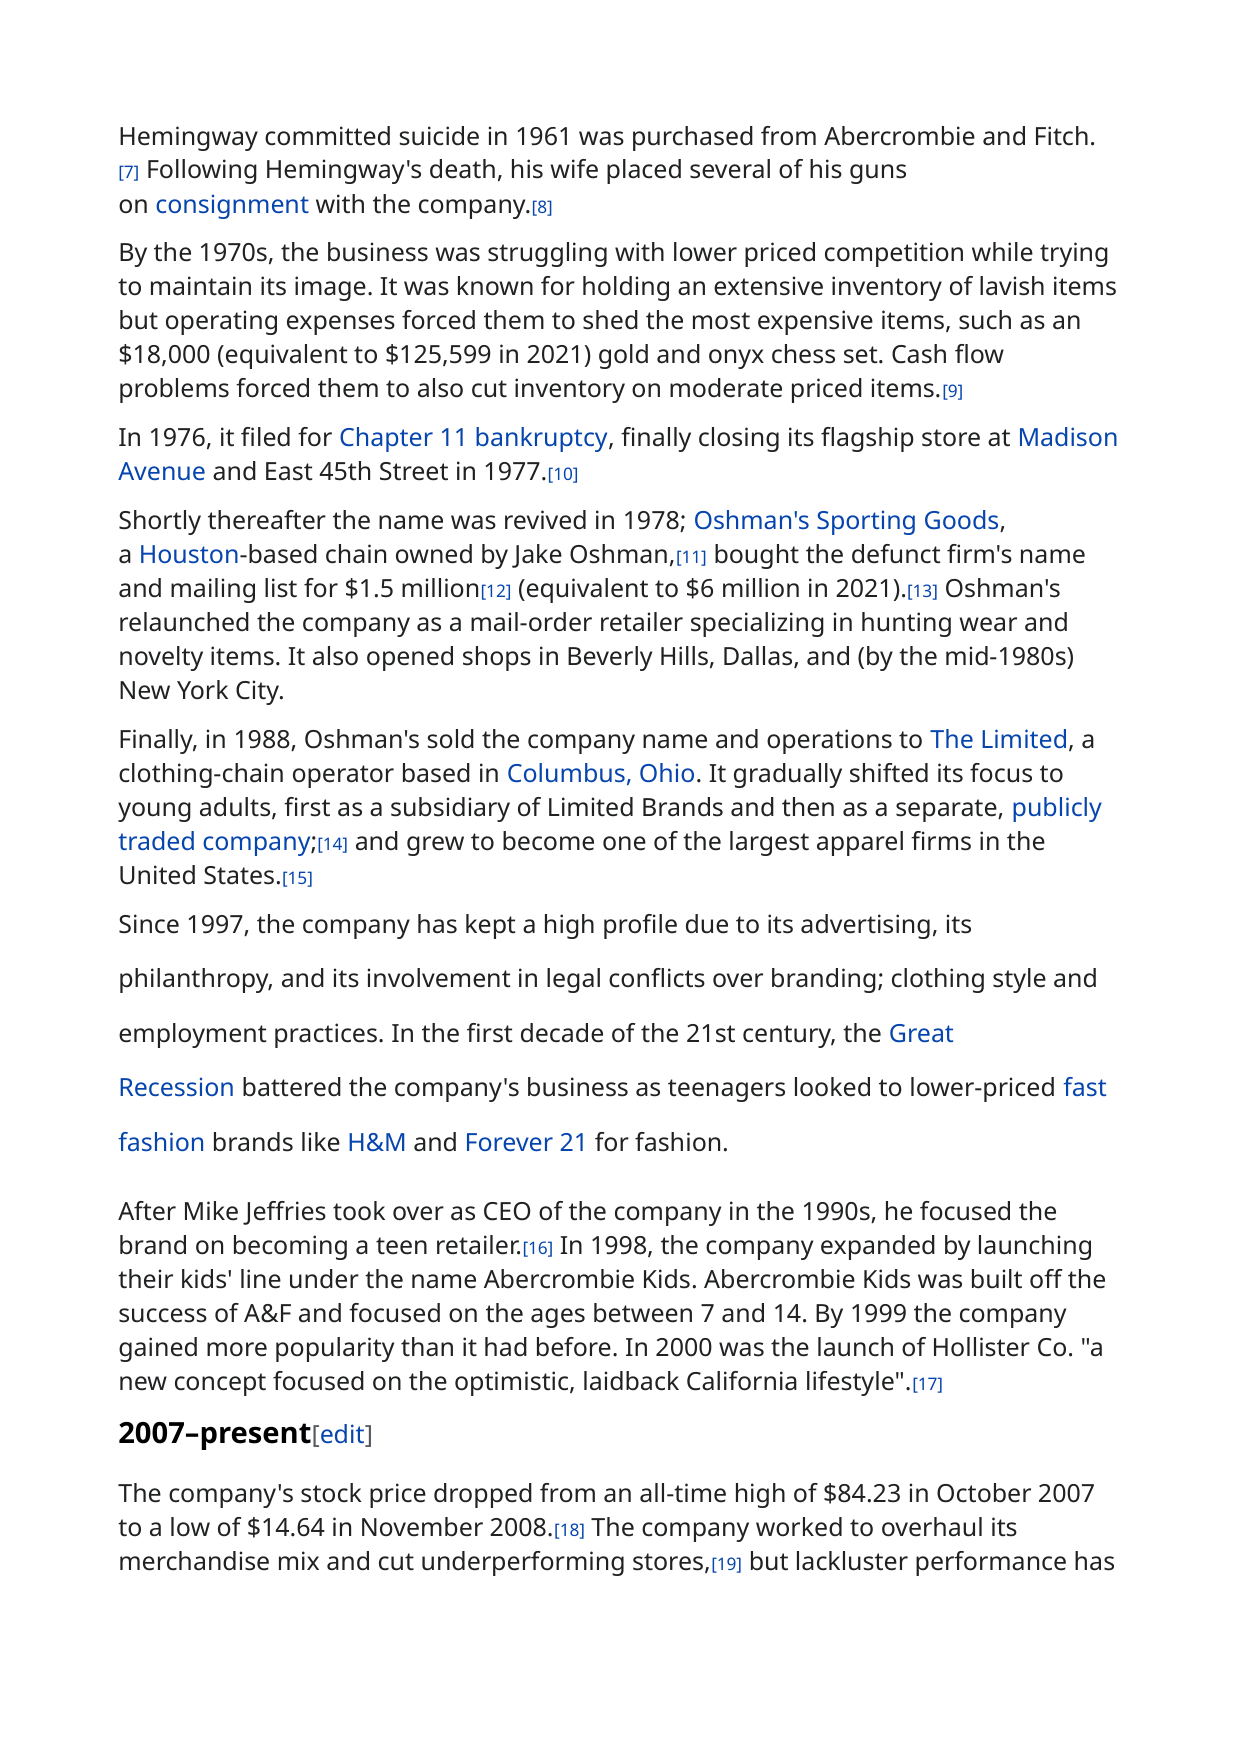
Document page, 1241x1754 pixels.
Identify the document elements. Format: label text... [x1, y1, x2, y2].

text The company's stock price dropped from an all-time high of $84.23 in October 2007 to a low of $14.64 in November 2008.[18] The company worked to overhaul its merchandise mix and cut underperforming stores,[19] but lackluster performance has [118, 1476, 1122, 1578]
subtitle 2007–present[edit] [118, 1412, 1122, 1452]
text Hemingway committed suicide in 1961 was purchased from Abercrombie and Fitch.[7] Following Hemingway's death, his wife placed several of his guns on consignment with the company.[8] [118, 118, 1122, 220]
text Since 1997, the company has kept a high profile due to its advertising, its philanthropy, and its involvement in legal conflicts over branding; clothing style and employment practices. In the first decade of the 21st century, the Great Recession battered the company's business as teenagers looked to lower-priced fast fashion brands like H&M and Forever 21 for fashion. [118, 906, 1122, 1158]
text Finally, in 1988, Oshman's sold the company name and operations to The Limited, a clothing-chain operator based in Columbus, Ohio. It gradually shifted its focus to young adults, first as a subsidiary of Limited Brands and then as a separate, publicly traded company;[14] and grew to become one of the largest apparel firms in the United States.[15] [118, 721, 1122, 892]
text By the 1970s, the business was struggling with lower priced competition while trying to maintain its image. It was known for holding an extensive inventory of lavish items but operating expenses forced them to shed the most expensive items, such as an $18,000 (equivalent to $125,599 in 2021) gold and onyx chess set. Cash flow problems forced them to also cut inventory on moderate priced items.[9] [118, 235, 1122, 405]
text Shortly thereafter the name was revived in 1978; Oshman's Sporting Goods, a Houston-based chain owned by Jake Oshman,[11] bought the defunct firm's name and mailing list for $1.5 million[12] (equivalent to $6 million in 2021).[13] Oshman's relaunched the company as a mail-order retailer specializing in hunting wear and novelty items. It also opened shops in Beverly Hills, Dallas, and (by the mid-1980s) New York City. [118, 502, 1122, 707]
text In 1976, it filed for Chapter 11 bankruptcy, finally closing its flagship store at Madison Avenue and East 45th Street in 1977.[10] [118, 420, 1122, 488]
text After Mike Jeffries took over as CEO of the company in the 1990s, he focused the brand on becoming a teen retailer.[16] In 1998, the company expanded by launching their kids' line under the name Abercrombie Kids. Abercrombie Kids was built off the success of A&F and focused on the ages between 7 and 14. By 1999 the company gained more popularity than it had before. In 2000 was the launch of Hollister Co. "a new concept focused on the optimistic, laidback California lifestyle".[17] [118, 1193, 1122, 1398]
